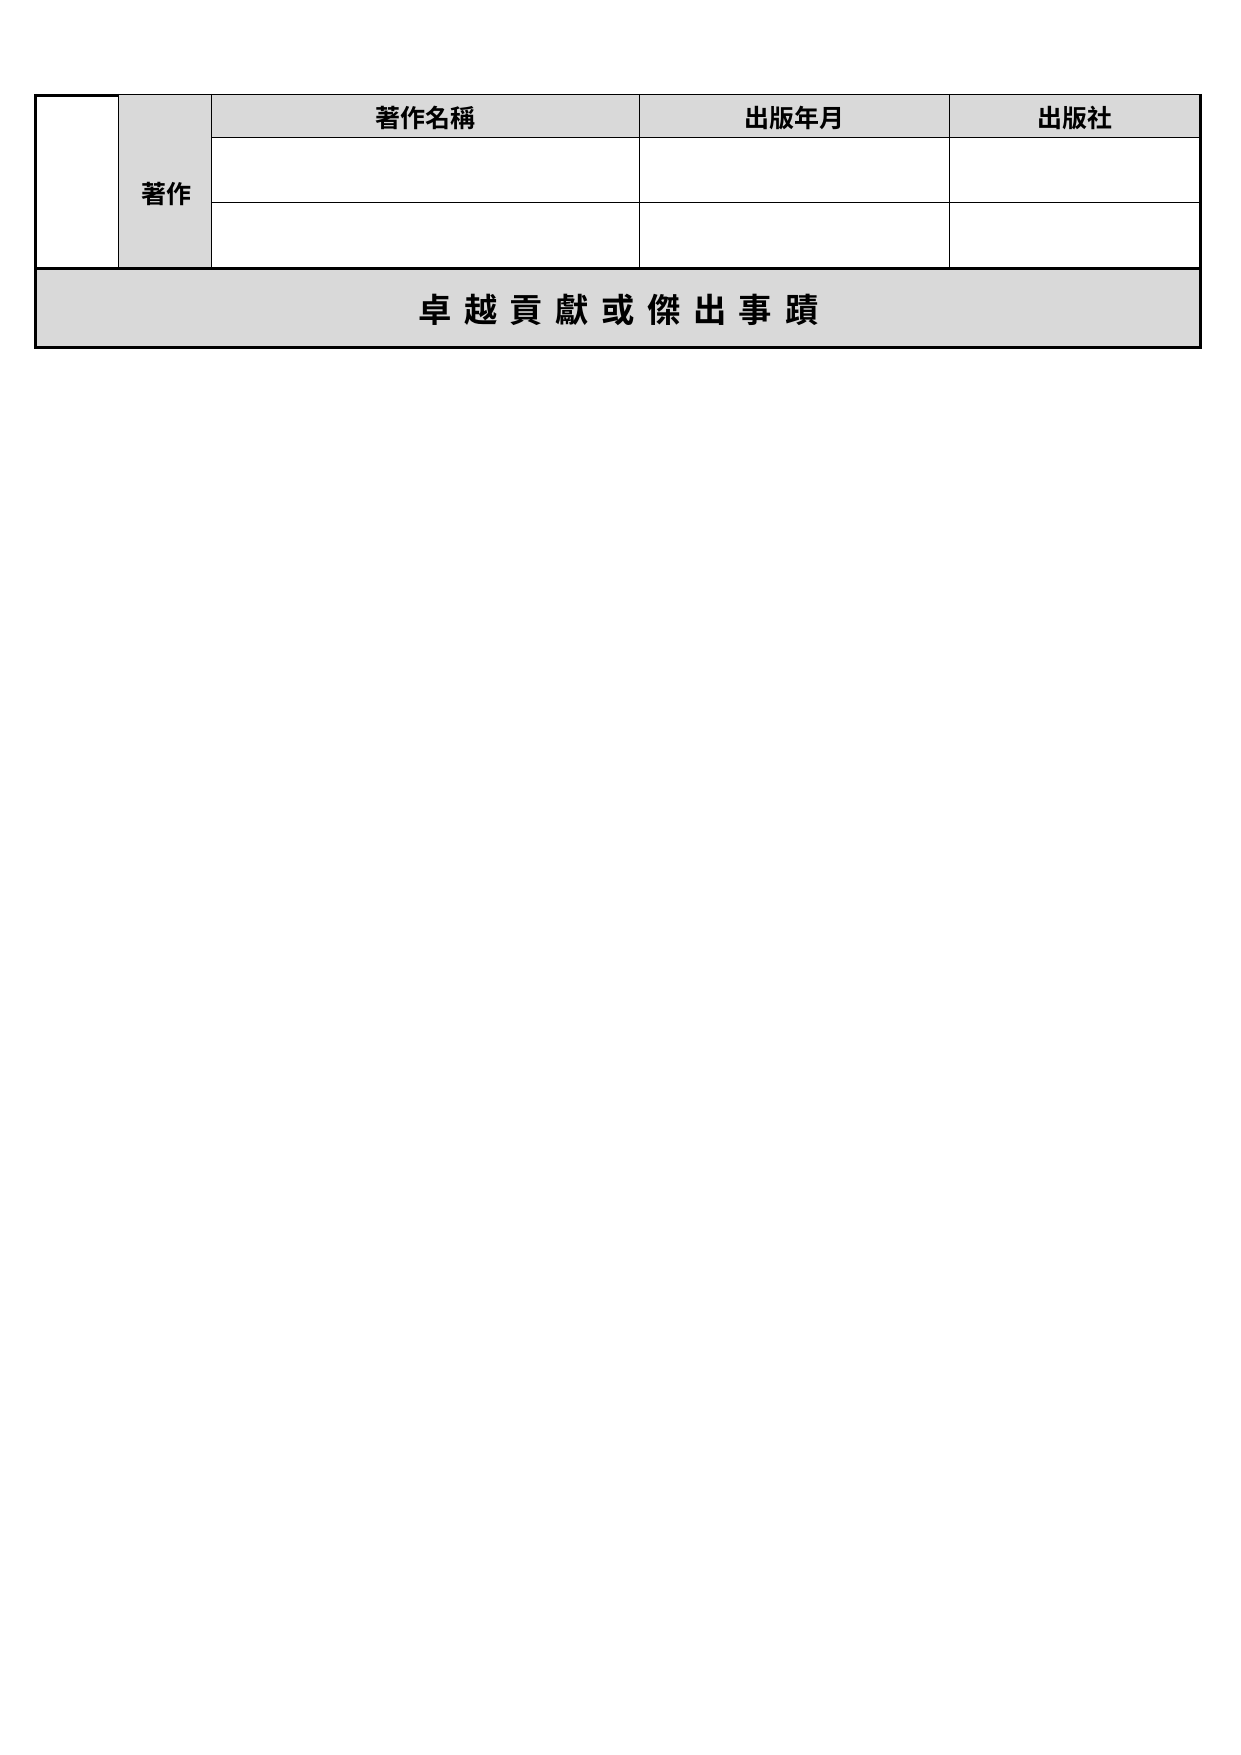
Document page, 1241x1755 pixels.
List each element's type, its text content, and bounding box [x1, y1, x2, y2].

table_cell [640, 138, 949, 202]
table_cell 著作名稱 [212, 95, 639, 137]
table_cell [950, 138, 1199, 202]
table_cell 出版年月 [640, 95, 949, 137]
table_cell 卓越貢獻或傑出事蹟 [37, 270, 1199, 346]
table_cell 著作 [119, 95, 211, 267]
table_cell [212, 138, 639, 202]
table_cell [950, 203, 1199, 267]
table_header [37, 97, 118, 267]
table_cell [640, 203, 949, 267]
table_cell [212, 203, 639, 267]
table_cell 出版社 [950, 95, 1199, 137]
